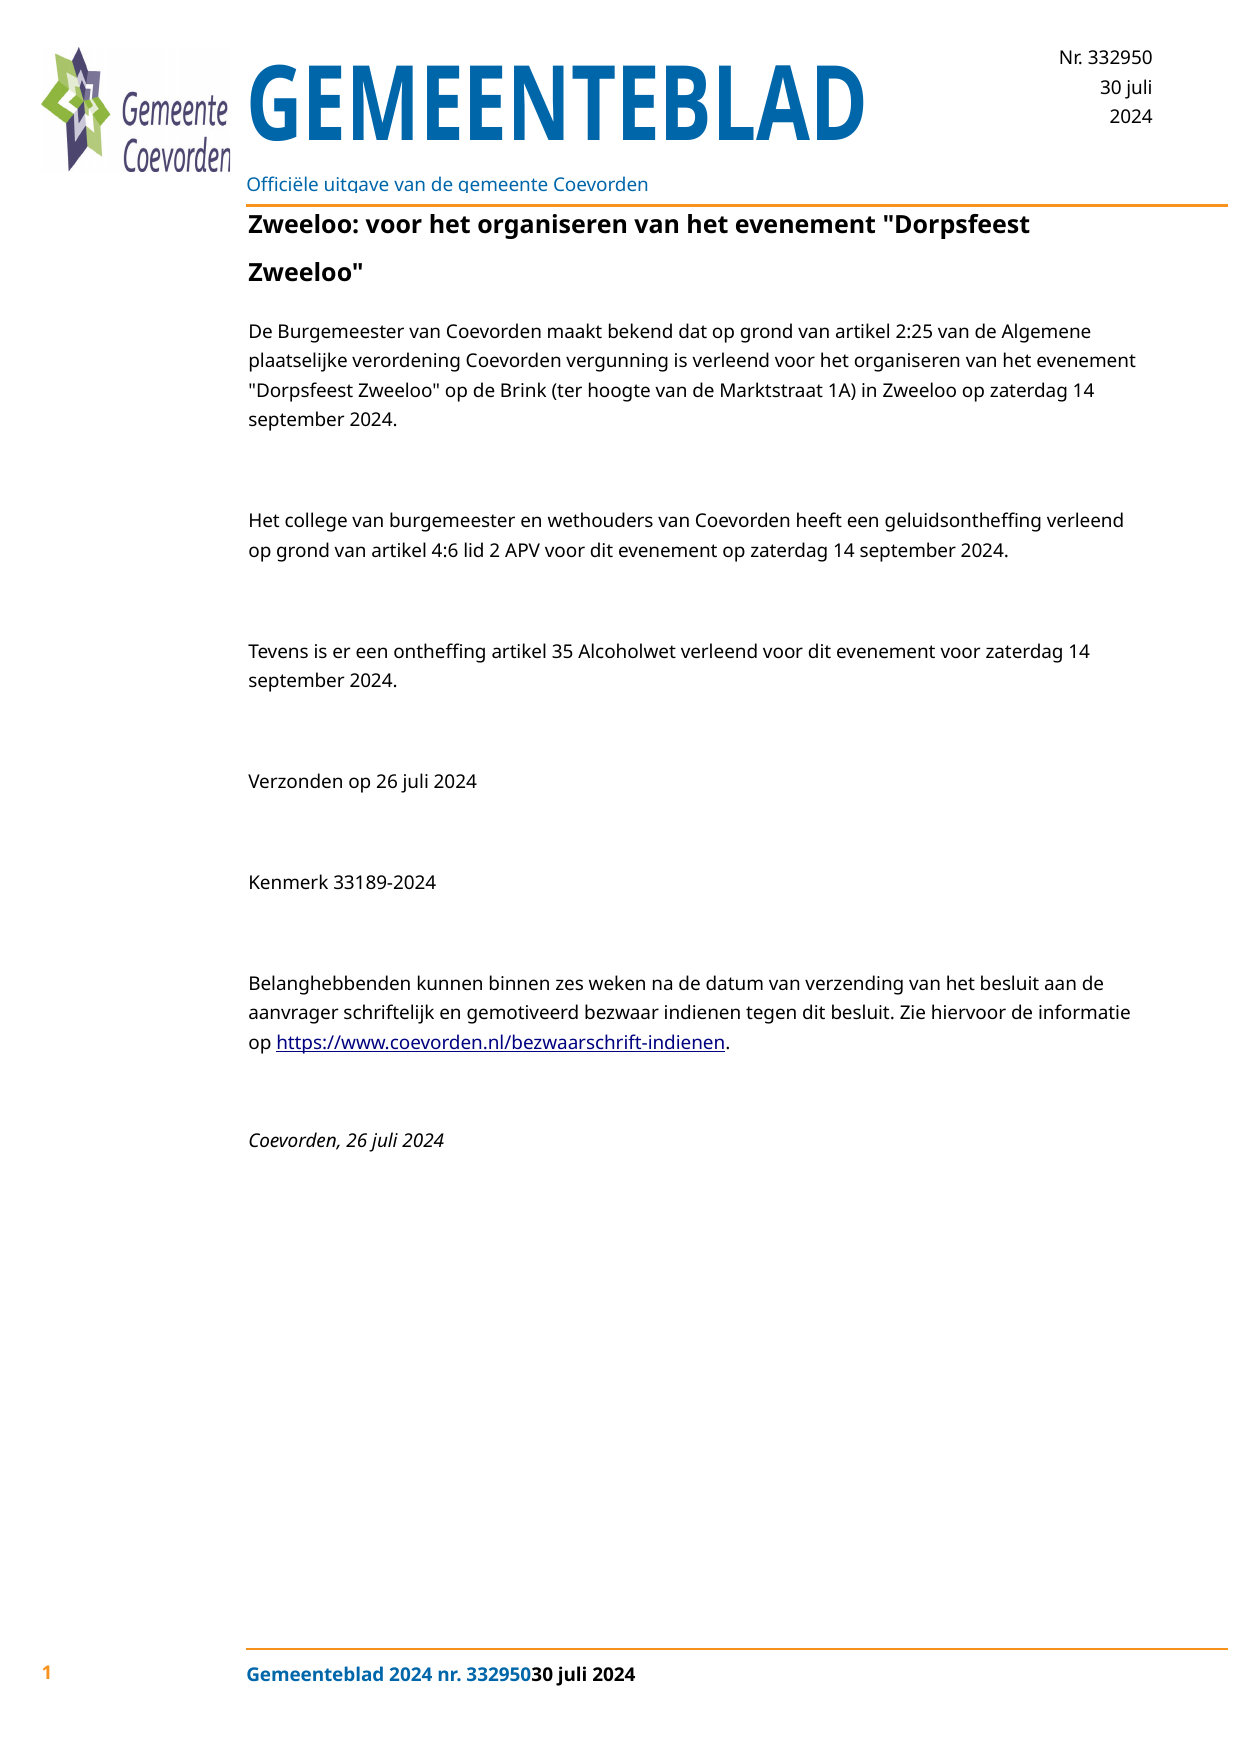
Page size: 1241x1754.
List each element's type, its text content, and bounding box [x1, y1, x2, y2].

text Kenmerk 33189-2024 [248, 869, 1152, 895]
text Het college van burgemeester en wethouders van Coevorden heeft een geluidsontheffing verleend op grond van artikel 4:6 lid 2 APV voor dit evenement op zaterdag 14 september 2024. [248, 507, 1152, 563]
text De Burgemeester van Coevorden maakt bekend dat op grond van artikel 2:25 van de Algemene plaatselijke verordening Coevorden vergunning is verleend voor het organiseren van het evenement "Dorpsfeest Zweeloo" op de Brink (ter hoogte van de Marktstraat 1A) in Zweeloo op zaterdag 14 september 2024. [248, 318, 1152, 432]
picture [41, 47, 231, 172]
text Coevorden, 26 juli 2024 [248, 1127, 1152, 1153]
text Belanghebbenden kunnen binnen zes weken na de datum van verzending van het besluit aan de aanvrager schriftelijk en gemotiveerd bezwaar indienen tegen dit besluit. Zie hiervoor de informatie op https://www.coevorden.nl/bezwaarschrift-indienen. [248, 970, 1152, 1055]
text Zweeloo: voor het organiseren van het evenement "Dorpsfeest Zweeloo" [248, 207, 1152, 288]
text Tevens is er een ontheffing artikel 35 Alcoholwet verleend voor dit evenement voor zaterdag 14 september 2024. [248, 638, 1152, 693]
text Verzonden op 26 juli 2024 [248, 768, 1152, 794]
